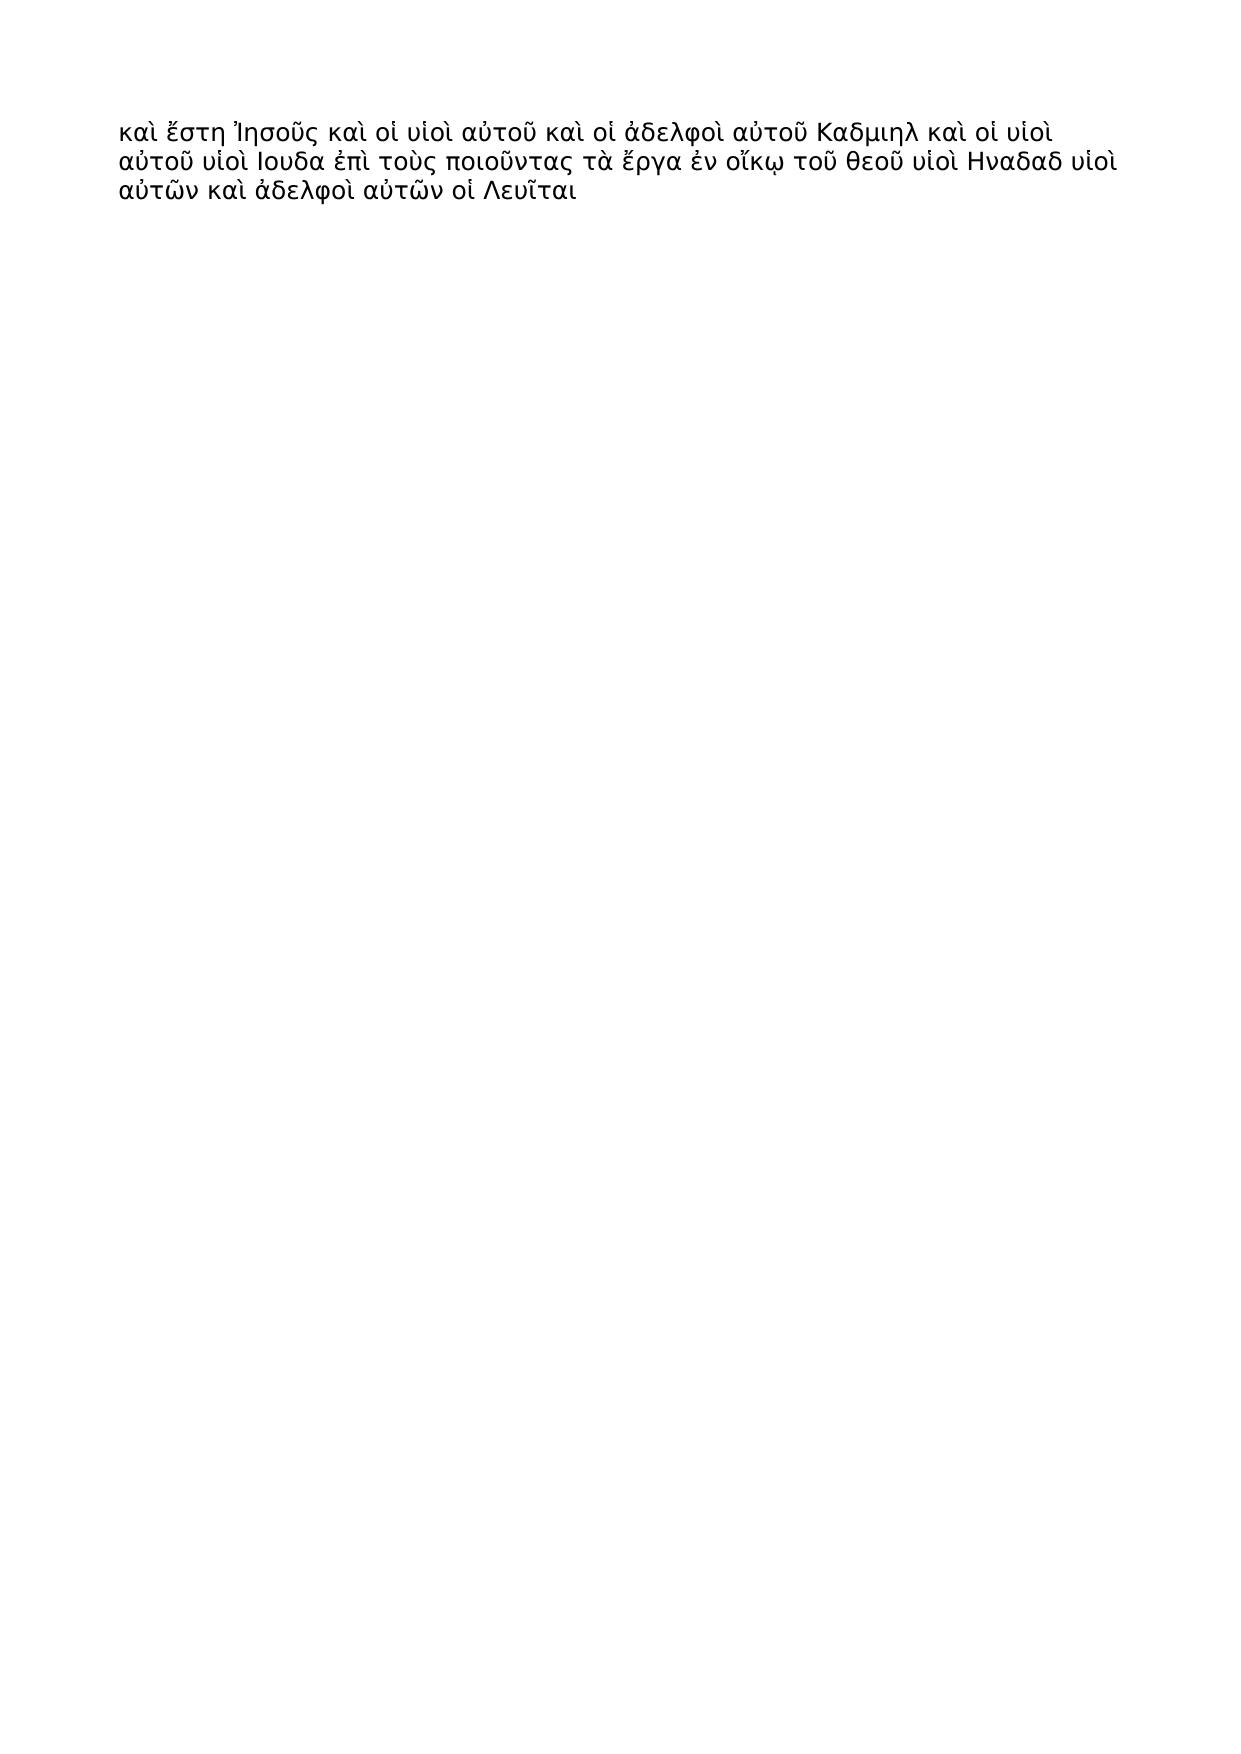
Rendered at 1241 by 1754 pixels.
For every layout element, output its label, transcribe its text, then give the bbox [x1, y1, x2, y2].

text καὶ ἔστη Ἰησοῦς καὶ οἱ υἱοὶ αὐτοῦ καὶ οἱ ἀδελφοὶ αὐτοῦ Καδμιηλ καὶ οἱ υἱοὶ αὐτοῦ υἱοὶ Ιουδα ἐπὶ τοὺς ποιοῦντας τὰ ἔργα ἐν οἴκῳ τοῦ θεοῦ υἱοὶ Ηναδαδ υἱοὶ αὐτῶν καὶ ἀδελφοὶ αὐτῶν οἱ Λευῖται [118, 118, 1122, 206]
